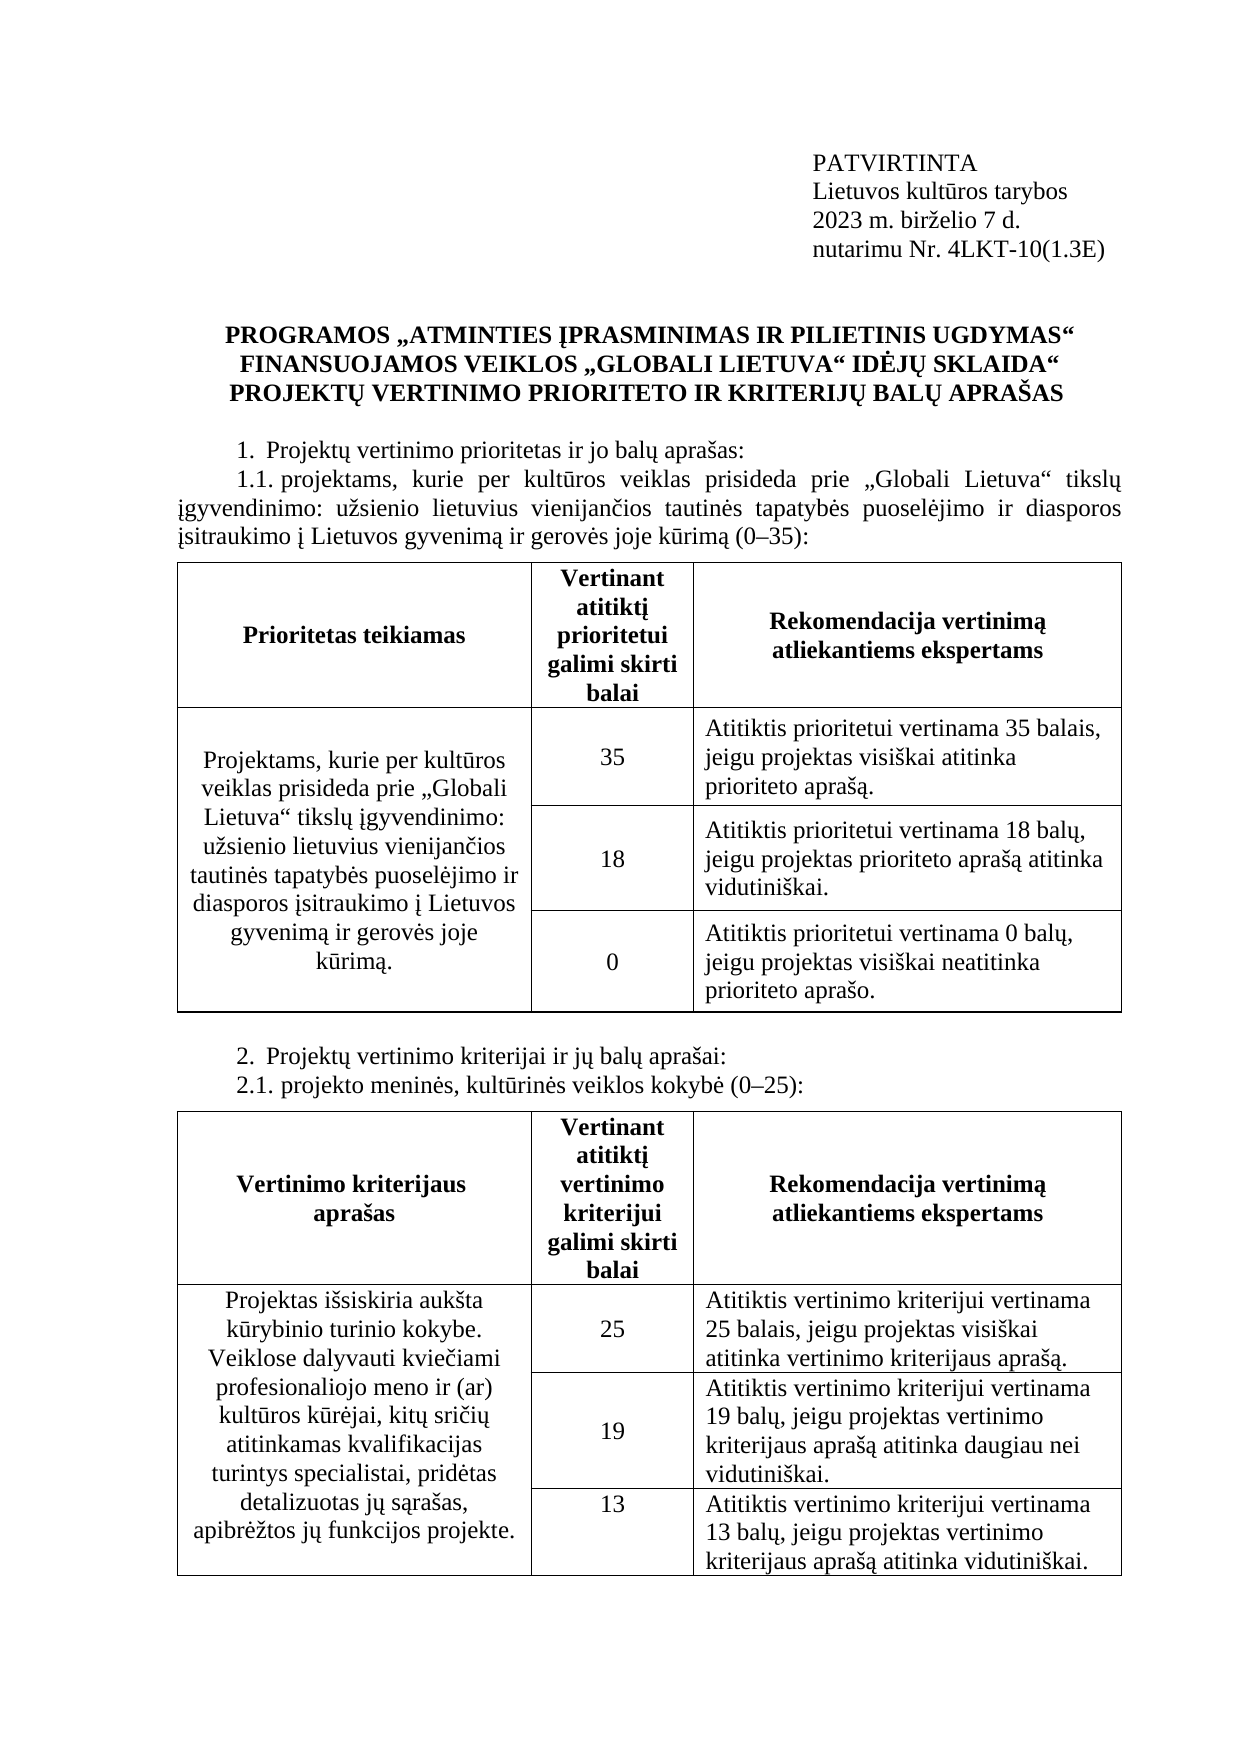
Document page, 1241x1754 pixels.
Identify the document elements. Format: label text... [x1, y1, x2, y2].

table_cell Projektas išsiskiria aukšta kūrybinio turinio kokybe. Veiklose dalyvauti kviečiami profesionaliojo meno ir (ar) kultūros kūrėjai, kitų sričių atitinkamas kvalifikacijas turintys specialistai, pridėtas detalizuotas jų sąrašas, apibrėžtos jų funkcijos projekte. [178, 1285, 531, 1575]
text 2. Projektų vertinimo kriterijai ir jų balų aprašai: [177, 1041, 1122, 1070]
text 2023 m. birželio 7 d. [812, 205, 1122, 234]
table_cell Atitiktis prioritetui vertinama 0 balų, jeigu projektas visiškai neatitinka prioriteto aprašo. [694, 911, 1121, 1011]
table_header Vertinant atitiktį prioritetui galimi skirti balai [532, 563, 693, 707]
table_cell Atitiktis vertinimo kriterijui vertinama 13 balų, jeigu projektas vertinimo kriterijaus aprašą atitinka vidutiniškai. [694, 1489, 1121, 1575]
table_cell 19 [532, 1373, 693, 1488]
table_cell Atitiktis vertinimo kriterijui vertinama 25 balais, jeigu projektas visiškai atitinka vertinimo kriterijaus aprašą. [694, 1285, 1121, 1372]
table_header Vertinimo kriterijaus aprašas [178, 1112, 531, 1284]
text 1.1. projektams, kurie per kultūros veiklas prisideda prie „Globali Lietuva“ tikslų įgyvendinimo: užsienio lietuvius vienijančios tautinės tapatybės puoselėjimo ir diasporos įsitraukimo į Lietuvos gyvenimą ir gerovės joje kūrimą (0–35): [177, 464, 1122, 550]
text Lietuvos kultūros tarybos [812, 176, 1122, 205]
table_cell 18 [532, 806, 693, 910]
table_header Rekomendacija vertinimą atliekantiems ekspertams [694, 563, 1121, 707]
table_cell Atitiktis prioritetui vertinama 18 balų, jeigu projektas prioriteto aprašą atitinka vidutiniškai. [694, 806, 1121, 910]
table_cell 25 [532, 1285, 693, 1372]
text 1. Projektų vertinimo prioritetas ir jo balų aprašas: [177, 435, 1122, 464]
table_cell 13 [532, 1489, 693, 1575]
table_cell Atitiktis prioritetui vertinama 35 balais, jeigu projektas visiškai atitinka prioriteto aprašą. [694, 708, 1121, 805]
table_cell Projektams, kurie per kultūros veiklas prisideda prie „Globali Lietuva“ tikslų įgyvendinimo: užsienio lietuvius vienijančios tautinės tapatybės puoselėjimo ir diasporos įsitraukimo į Lietuvos gyvenimą ir gerovės joje kūrimą. [178, 708, 531, 1011]
table_cell 35 [532, 708, 693, 805]
table_header Vertinant atitiktį vertinimo kriterijui galimi skirti balai [532, 1112, 693, 1284]
text PROGRAMOS „ATMINTIES ĮPRASMINIMAS IR PILIETINIS UGDYMAS“ FINANSUOJAMOS VEIKLOS „GLOBALI LIETUVA“ IDĖJŲ SKLAIDA“ PROJEKTŲ VERTINIMO PRIORITETO IR KRITERIJŲ BALŲ APRAŠAS [177, 320, 1122, 406]
text 2.1. projekto meninės, kultūrinės veiklos kokybė (0–25): [177, 1070, 1122, 1099]
table_cell 0 [532, 911, 693, 1011]
table_header Prioritetas teikiamas [178, 563, 531, 707]
text nutarimu Nr. 4LKT-10(1.3E) [812, 234, 1122, 263]
table_header Rekomendacija vertinimą atliekantiems ekspertams [694, 1112, 1121, 1284]
table_cell Atitiktis vertinimo kriterijui vertinama 19 balų, jeigu projektas vertinimo kriterijaus aprašą atitinka daugiau nei vidutiniškai. [694, 1373, 1121, 1488]
text PATVIRTINTA [812, 148, 1122, 176]
